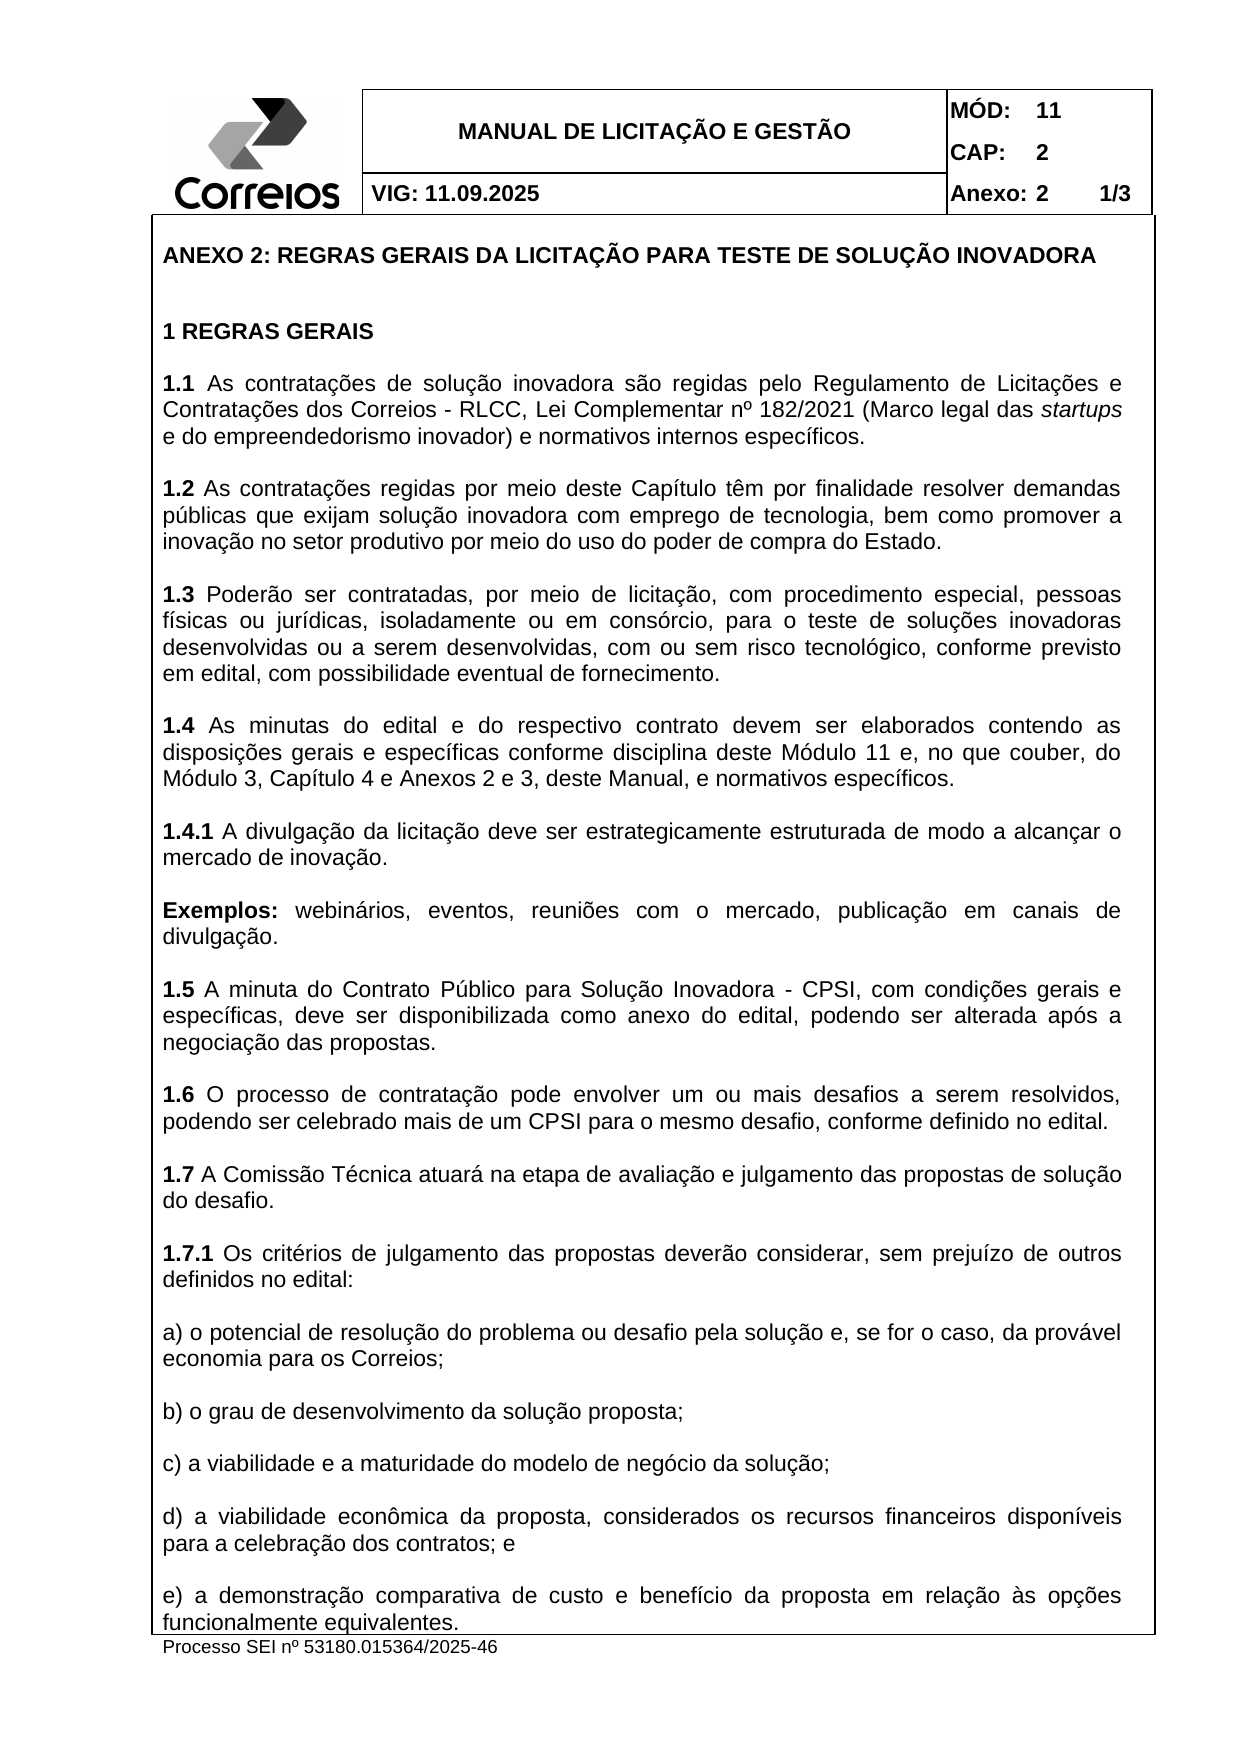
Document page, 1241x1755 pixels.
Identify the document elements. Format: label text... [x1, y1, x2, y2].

text 1.5 A minuta do Contrato Público para Solução Inovadora - CPSI, com condições gerais e específicas, deve ser disponibilizada como anexo do edital, podendo ser alterada após a negociação das propostas. [162, 976, 1122, 1055]
text 1.7.1 Os critérios de julgamento das propostas deverão considerar, sem prejuízo de outros definidos no edital: [162, 1239, 1122, 1292]
text b) o grau de desenvolvimento da solução proposta; [162, 1398, 1122, 1424]
text 1.7 A Comissão Técnica atuará na etapa de avaliação e julgamento das propostas de solução do desafio. [162, 1161, 1122, 1213]
text ANEXO 2: REGRAS GERAIS DA LICITAÇÃO PARA TESTE DE SOLUÇÃO INOVADORA [162, 242, 1122, 268]
list As contratações de solução inovadora são regidas pelo Regulamento de Licitações e Contratações dos Correios - RLCC, Lei Complementar nº 182/2021 (Marco legal das startups e do empreendedorismo inovador) e normativos internos específicos. [162, 370, 1122, 449]
text e) a demonstração comparativa de custo e benefício da proposta em relação às opções funcionalmente equivalentes. [162, 1582, 1122, 1634]
text 1.4 As minutas do edital e do respectivo contrato devem ser elaborados contendo as disposições gerais e específicas conforme disciplina deste Módulo 11 e, no que couber, do Módulo 3, Capítulo 4 e Anexos 2 e 3, deste Manual, e normativos específicos. [162, 712, 1122, 792]
text 1 REGRAS GERAIS [162, 318, 1122, 345]
text 1.2 As contratações regidas por meio deste Capítulo têm por finalidade resolver demandas públicas que exijam solução inovadora com emprego de tecnologia, bem como promover a inovação no setor produtivo por meio do uso do poder de compra do Estado. [162, 475, 1122, 554]
text Exemplos: webinários, eventos, reuniões com o mercado, publicação em canais de divulgação. [162, 897, 1122, 950]
text c) a viabilidade e a maturidade do modelo de negócio da solução; [162, 1450, 1122, 1477]
text 1.3 Poderão ser contratadas, por meio de licitação, com procedimento especial, pessoas físicas ou jurídicas, isoladamente ou em consórcio, para o teste de soluções inovadoras desenvolvidas ou a serem desenvolvidas, com ou sem risco tecnológico, conforme previsto em edital, com possibilidade eventual de fornecimento. [162, 581, 1122, 686]
text d) a viabilidade econômica da proposta, considerados os recursos financeiros disponíveis para a celebração dos contratos; e [162, 1503, 1122, 1556]
text 1.4.1 A divulgação da licitação deve ser estrategicamente estruturada de modo a alcançar o mercado de inovação. [162, 818, 1122, 871]
text 1.6 O processo de contratação pode envolver um ou mais desafios a serem resolvidos, podendo ser celebrado mais de um CPSI para o mesmo desafio, conforme definido no edital. [162, 1081, 1122, 1134]
text a) o potencial de resolução do problema ou desafio pela solução e, se for o caso, da provável economia para os Correios; [162, 1319, 1122, 1371]
